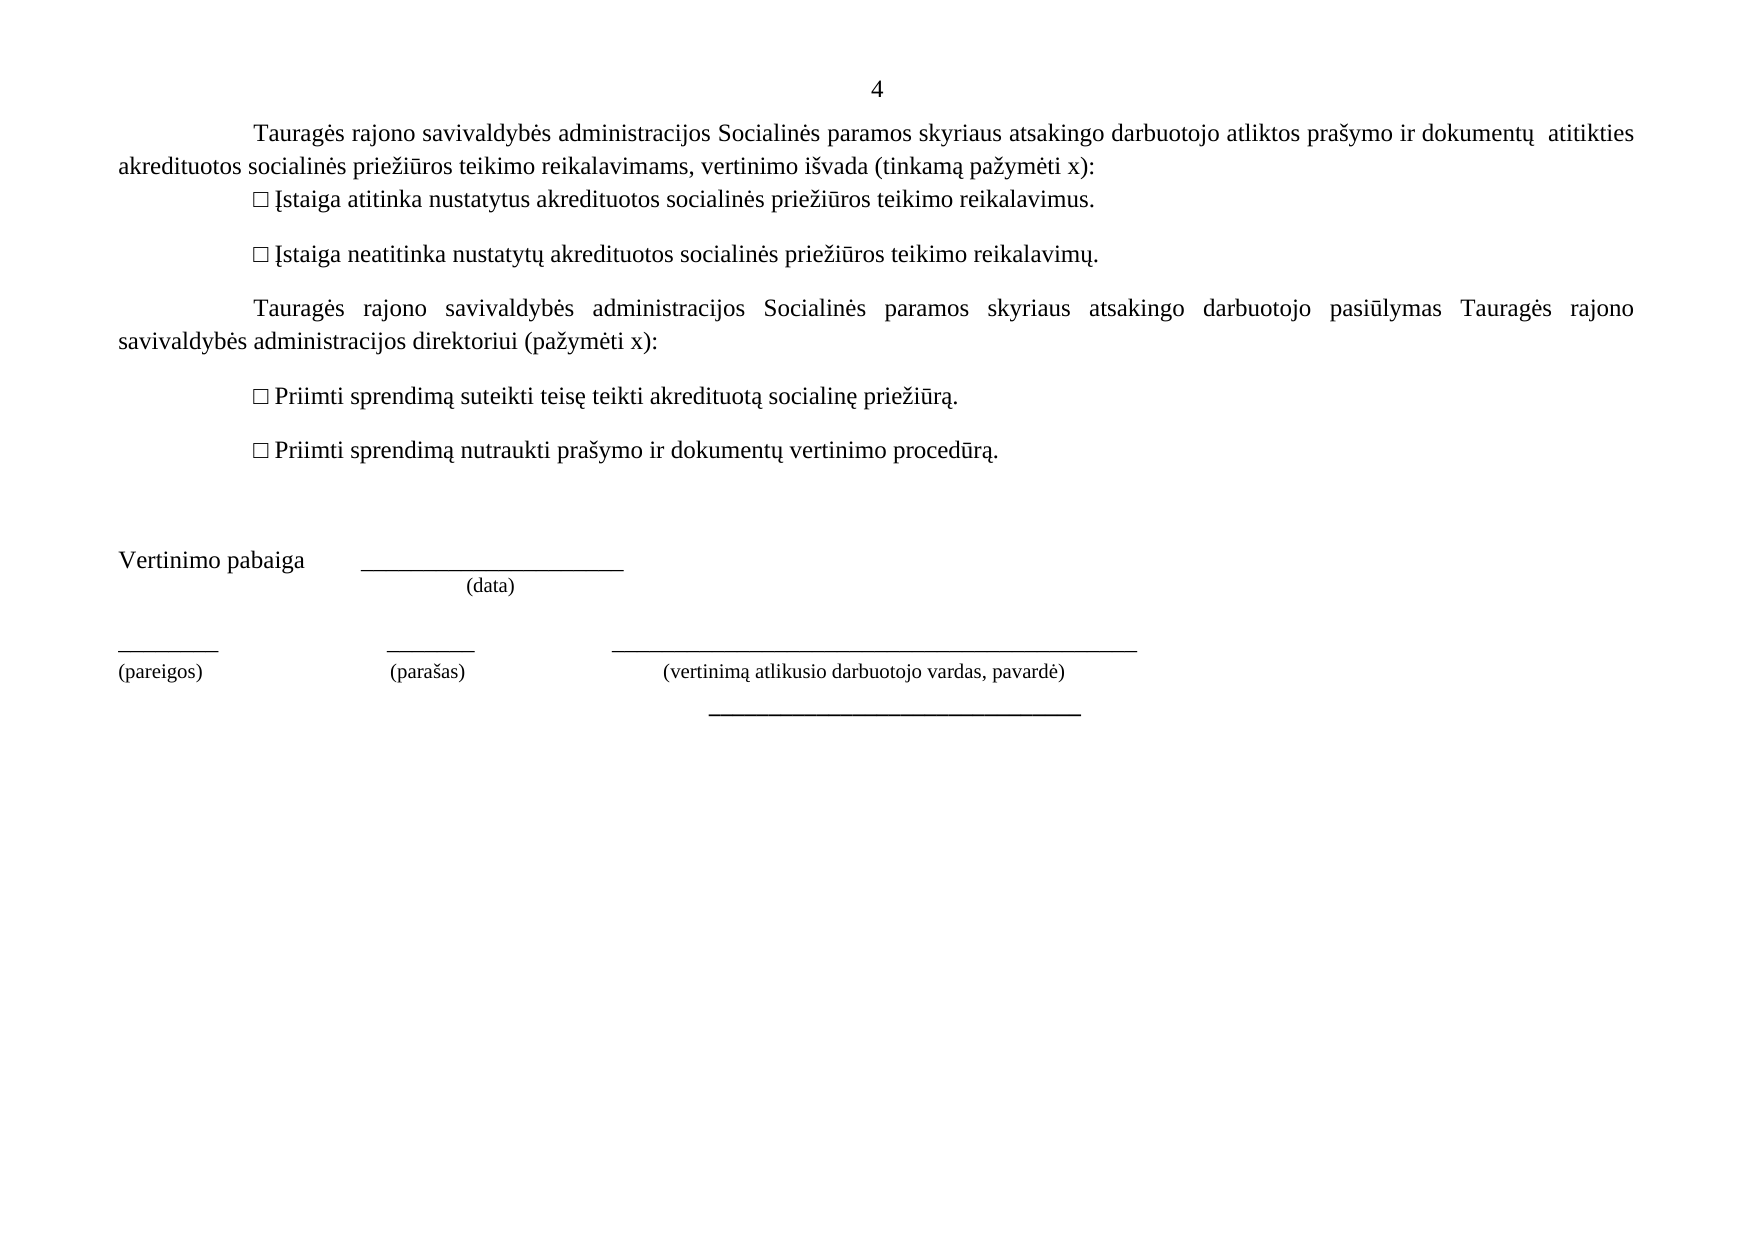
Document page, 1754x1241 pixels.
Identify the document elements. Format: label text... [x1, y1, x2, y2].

text □ Įstaiga atitinka nustatytus akredituotos socialinės priežiūros teikimo reikalavimus. [118, 184, 1636, 213]
text (pareigos) (parašas) (vertinimą atlikusio darbuotojo vardas, pavardė) [118, 655, 1636, 684]
text Vertinimo pabaiga _____________________ [118, 545, 1636, 573]
text ________ _______ __________________________________________ [118, 626, 1636, 655]
text □ Priimti sprendimą nutraukti prašymo ir dokumentų vertinimo procedūrą. [118, 436, 1636, 464]
text (data) [118, 573, 1636, 597]
text Tauragės rajono savivaldybės administracijos Socialinės paramos skyriaus atsakingo darbuotojo pasiūlymas Tauragės rajono savivaldybės administracijos direktoriui (pažymėti x): [118, 293, 1636, 355]
text Tauragės rajono savivaldybės administracijos Socialinės paramos skyriaus atsakingo darbuotojo atliktos prašymo ir dokumentų atitikties akredituotos socialinės priežiūros teikimo reikalavimams, vertinimo išvada (tinkamą pažymėti x): [118, 118, 1636, 180]
text □ Įstaiga neatitinka nustatytų akredituotos socialinės priežiūros teikimo reikalavimų. [118, 239, 1636, 267]
text □ Priimti sprendimą suteikti teisę teikti akredituotą socialinę priežiūrą. [118, 381, 1636, 410]
text _______________________________ [118, 684, 1636, 721]
